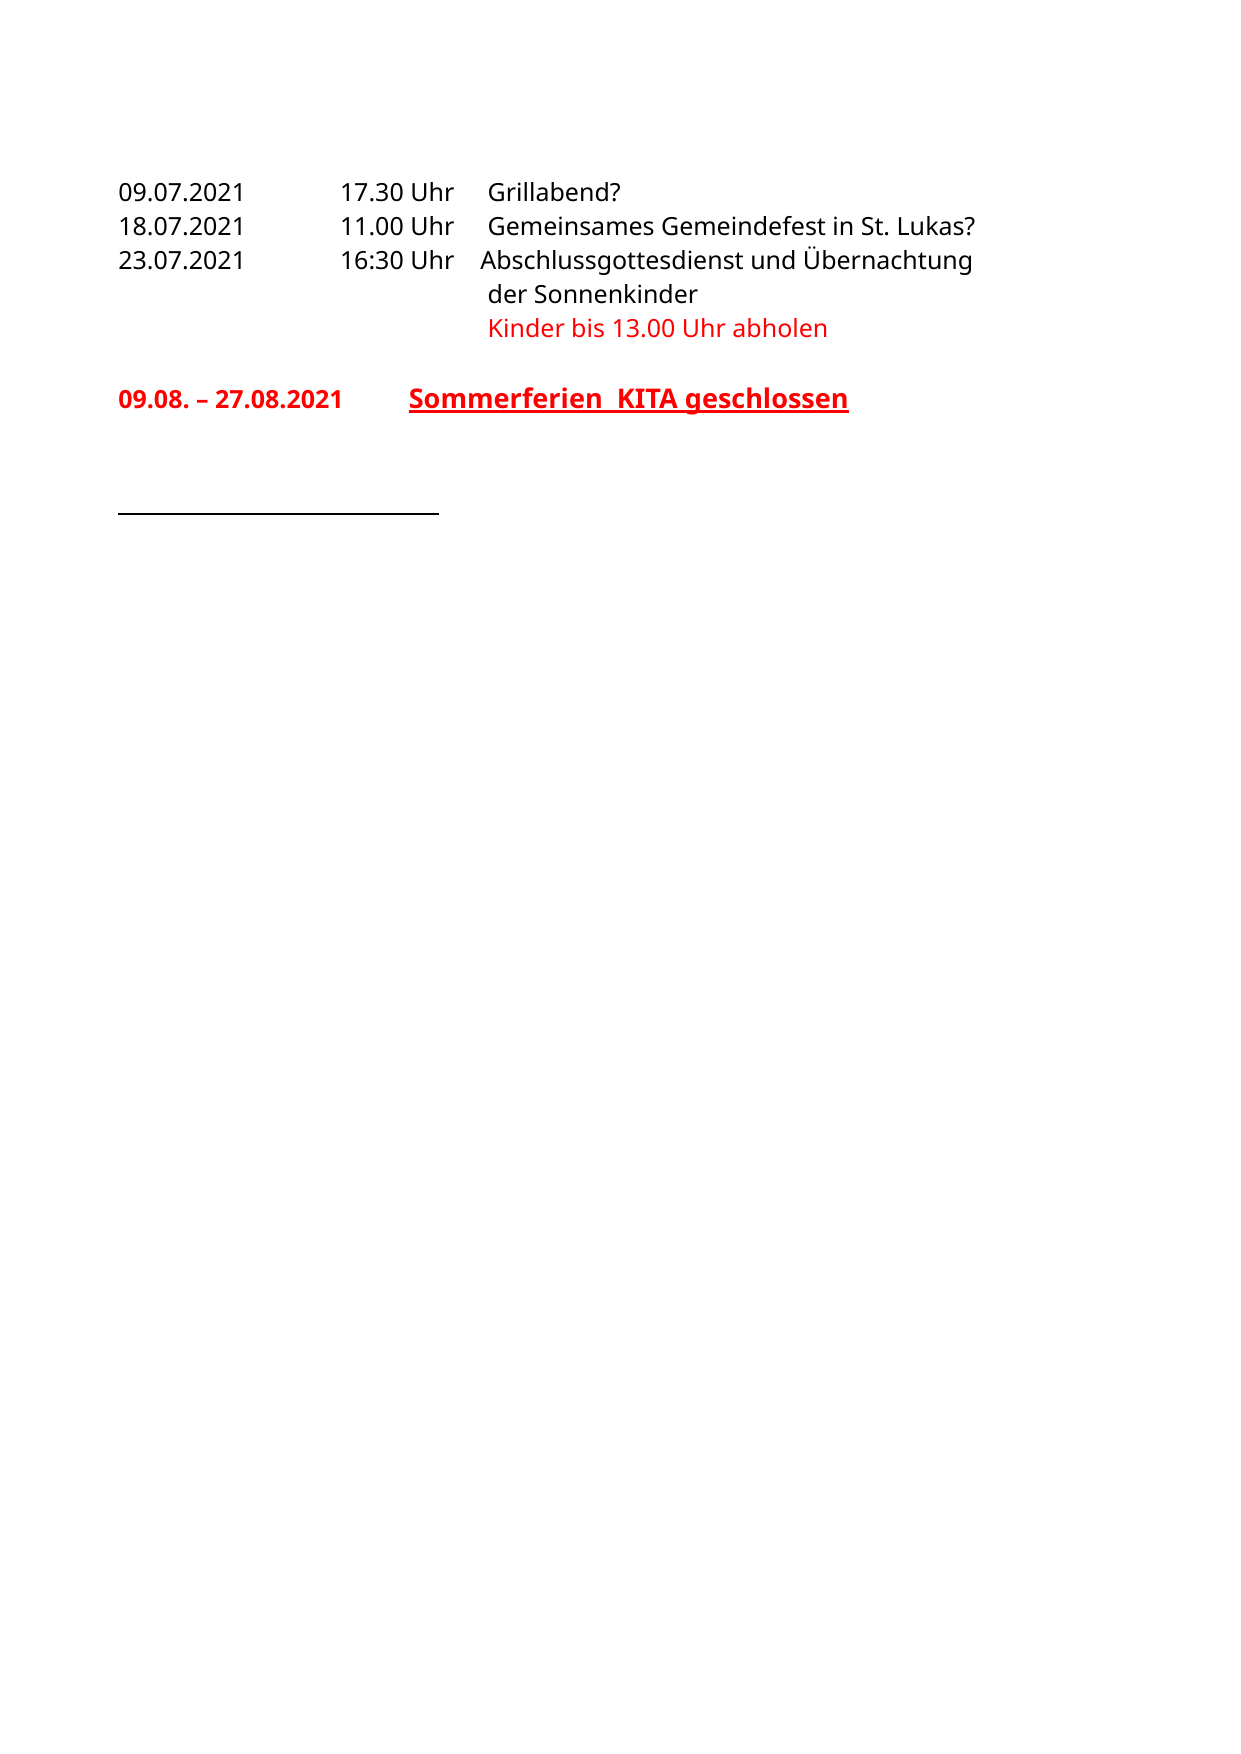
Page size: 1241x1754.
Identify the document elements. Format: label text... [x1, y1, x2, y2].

text 18.07.2021 11.00 Uhr Gemeinsames Gemeindefest in St. Lukas? [118, 209, 1122, 243]
text 09.08. – 27.08.2021 Sommerferien KITA geschlossen [118, 379, 1122, 416]
text der Sonnenkinder [118, 277, 1122, 311]
text 09.07.2021 17.30 Uhr Grillabend? [118, 175, 1122, 209]
text Kinder bis 13.00 Uhr abholen [118, 311, 1122, 345]
text 23.07.2021 16:30 Uhr Abschlussgottesdienst und Übernachtung [118, 243, 1122, 277]
